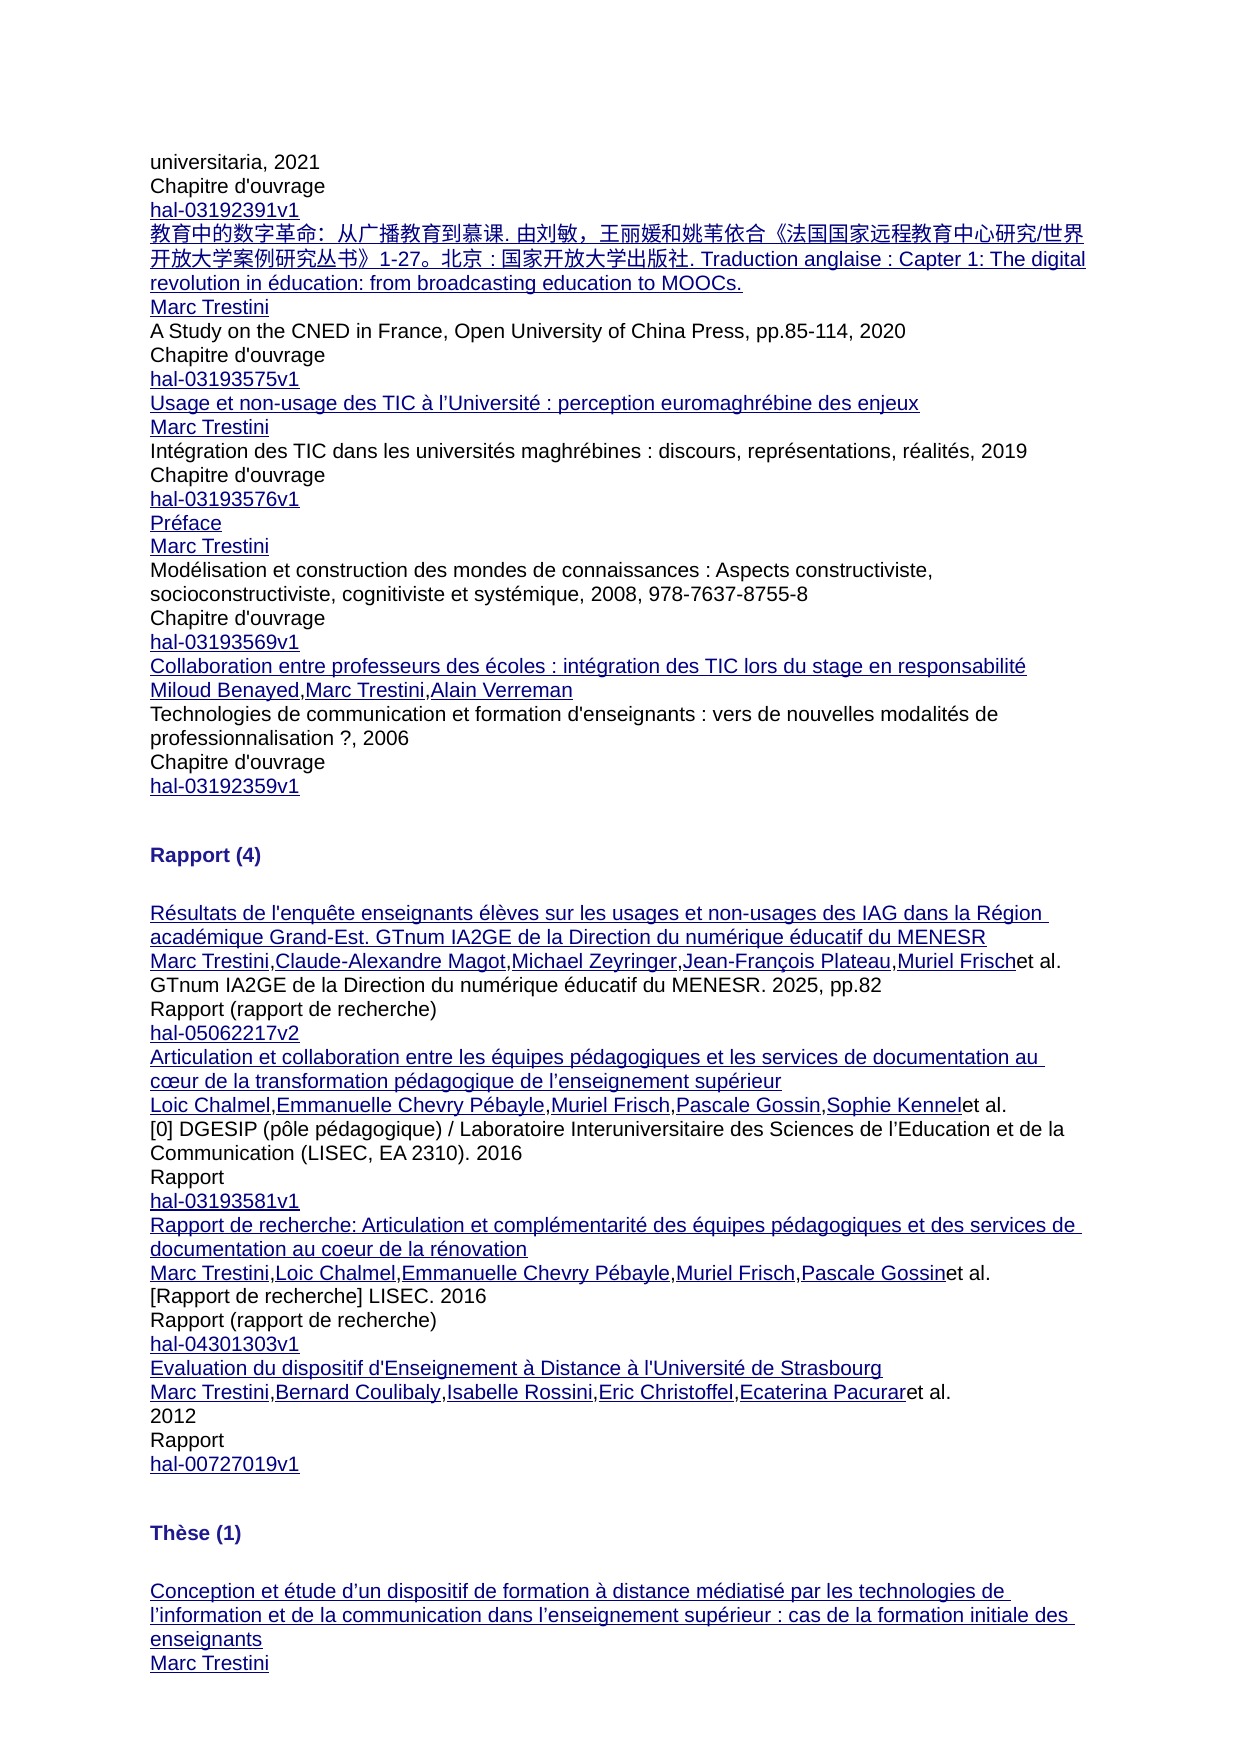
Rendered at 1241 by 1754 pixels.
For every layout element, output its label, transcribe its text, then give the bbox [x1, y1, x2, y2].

table_cell Préface Marc Trestini Modélisation et construction des mondes de connaissances : Aspects constructiviste, socioconstructiviste, cognitiviste et systémique, 2008, 978-7637-8755-8 Chapitre d'ouvrage hal-03193569v1 [150, 510, 1090, 654]
table_header Conception et étude d’un dispositif de formation à distance médiatisé par les technologies de l’information et de la communication dans l’enseignement supérieur : cas de la formation initiale des enseignants Marc Trestini [150, 1579, 1090, 1675]
table_cell Articulation et collaboration entre les équipes pédagogiques et les services de documentation au cœur de la transformation pédagogique de l’enseignement supérieur Loic Chalmel,Emmanuelle Chevry Pébayle,Muriel Frisch,Pascale Gossin,Sophie Kennelet al. [0] DGESIP (pôle pédagogique) / Laboratoire Interuniversitaire des Sciences de l’Education et de la Communication (LISEC, EA 2310). 2016 Rapport hal-03193581v1 [150, 1045, 1090, 1212]
subtitle Rapport (4) [150, 843, 1090, 867]
subtitle Thèse (1) [150, 1521, 1090, 1545]
table_cell 教育中的数字革命：从广播教育到慕课. 由刘敏，王丽媛和姚苇依合《法国国家远程教育中心研究/世界开放大学案例研究丛书》1-27。北京 : 国家开放大学出版社. Traduction anglaise : Capter 1: The digital revolution in éducation: from broadcasting education to MOOCs. Marc Trestini A Study on the CNED in France, Open University of China Press, pp.85-114, 2020 Chapitre d'ouvrage hal-03193575v1 [150, 222, 1090, 391]
table_cell Evaluation du dispositif d'Enseignement à Distance à l'Université de Strasbourg Marc Trestini,Bernard Coulibaly,Isabelle Rossini,Eric Christoffel,Ecaterina Pacuraret al. 2012 Rapport hal-00727019v1 [150, 1356, 1090, 1476]
table_cell Rapport de recherche: Articulation et complémentarité des équipes pédagogiques et des services de documentation au coeur de la rénovation Marc Trestini,Loic Chalmel,Emmanuelle Chevry Pébayle,Muriel Frisch,Pascale Gossinet al. [Rapport de recherche] LISEC. 2016 Rapport (rapport de recherche) hal-04301303v1 [150, 1213, 1090, 1356]
table_cell Collaboration entre professeurs des écoles : intégration des TIC lors du stage en responsabilité Miloud Benayed,Marc Trestini,Alain Verreman Technologies de communication et formation d'enseignants : vers de nouvelles modalités de professionnalisation ?, 2006 Chapitre d'ouvrage hal-03192359v1 [150, 654, 1090, 798]
table_cell universitaria, 2021 Chapitre d'ouvrage hal-03192391v1 [150, 150, 1090, 222]
table_cell Usage et non-usage des TIC à l’Université : perception euromaghrébine des enjeux Marc Trestini Intégration des TIC dans les universités maghrébines : discours, représentations, réalités, 2019 Chapitre d'ouvrage hal-03193576v1 [150, 391, 1090, 510]
table_header Résultats de l'enquête enseignants élèves sur les usages et non-usages des IAG dans la Région académique Grand-Est. GTnum IA2GE de la Direction du numérique éducatif du MENESR Marc Trestini,Claude-Alexandre Magot,Michael Zeyringer,Jean-François Plateau,Muriel Frischet al. GTnum IA2GE de la Direction du numérique éducatif du MENESR. 2025, pp.82 Rapport (rapport de recherche) hal-05062217v2 [150, 901, 1090, 1045]
